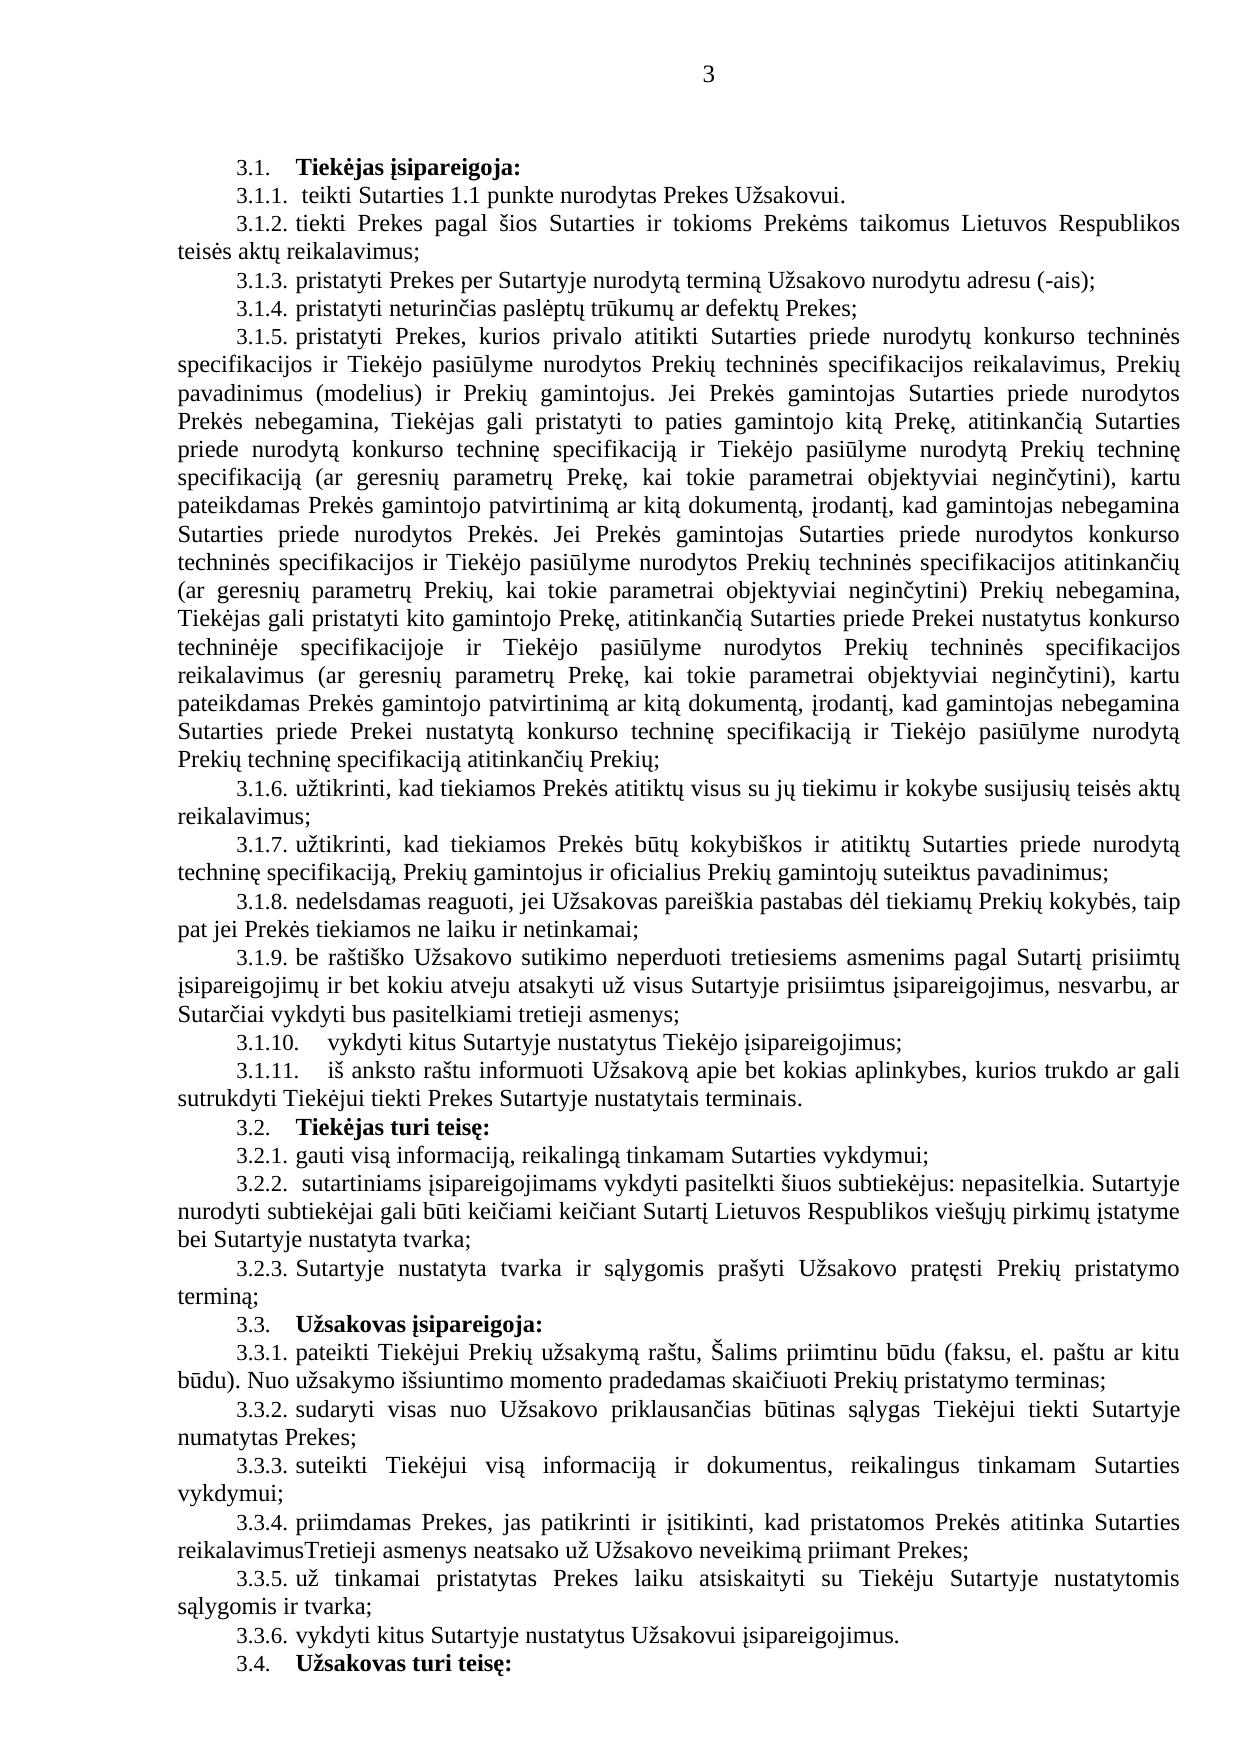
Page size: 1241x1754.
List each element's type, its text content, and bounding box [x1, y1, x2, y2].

list Užsakovas turi teisę: [177, 1648, 1181, 1677]
list suteikti Tiekėjui visą informaciją ir dokumentus, reikalingus tinkamam Sutarties vykdymui; [177, 1451, 1181, 1507]
list sutartiniams įsipareigojimams vykdyti pasitelkti šiuos subtiekėjus: nepasitelkia. Sutartyje nurodyti subtiekėjai gali būti keičiami keičiant Sutartį Lietuvos Respublikos viešųjų pirkimų įstatyme bei Sutartyje nustatyta tvarka; [177, 1168, 1181, 1253]
list pristatyti Prekes per Sutartyje nurodytą terminą Užsakovo nurodytu adresu (-ais); [177, 265, 1181, 293]
list tiekti Prekes pagal šios Sutarties ir tokioms Prekėms taikomus Lietuvos Respublikos teisės aktų reikalavimus; [177, 209, 1181, 265]
list gauti visą informaciją, reikalingą tinkamam Sutarties vykdymui; [177, 1140, 1181, 1168]
list Sutartyje nustatyta tvarka ir sąlygomis prašyti Užsakovo pratęsti Prekių pristatymo terminą; [177, 1253, 1181, 1309]
list be raštiško Užsakovo sutikimo neperduoti tretiesiems asmenims pagal Sutartį prisiimtų įsipareigojimų ir bet kokiu atveju atsakyti už visus Sutartyje prisiimtus įsipareigojimus, nesvarbu, ar Sutarčiai vykdyti bus pasitelkiami tretieji asmenys; [177, 943, 1181, 1027]
list Tiekėjas įsipareigoja: [177, 152, 1181, 180]
list teikti Sutarties 1.1 punkte nurodytas Prekes Užsakovui. [177, 180, 1181, 209]
list pristatyti neturinčias paslėptų trūkumų ar defektų Prekes; [177, 293, 1181, 322]
list pateikti Tiekėjui Prekių užsakymą raštu, Šalims priimtinu būdu (faksu, el. paštu ar kitu būdu). Nuo užsakymo išsiuntimo momento pradedamas skaičiuoti Prekių pristatymo terminas; [177, 1338, 1181, 1394]
list užtikrinti, kad tiekiamos Prekės atitiktų visus su jų tiekimu ir kokybe susijusių teisės aktų reikalavimus; [177, 773, 1181, 830]
list vykdyti kitus Sutartyje nustatytus Užsakovui įsipareigojimus. [177, 1620, 1181, 1648]
list užtikrinti, kad tiekiamos Prekės būtų kokybiškos ir atitiktų Sutarties priede nurodytą techninę specifikaciją, Prekių gamintojus ir oficialius Prekių gamintojų suteiktus pavadinimus; [177, 830, 1181, 886]
list Tiekėjas turi teisę: [177, 1112, 1181, 1140]
list pristatyti Prekes, kurios privalo atitikti Sutarties priede nurodytų konkurso techninės specifikacijos ir Tiekėjo pasiūlyme nurodytos Prekių techninės specifikacijos reikalavimus, Prekių pavadinimus (modelius) ir Prekių gamintojus. Jei Prekės gamintojas Sutarties priede nurodytos Prekės nebegamina, Tiekėjas gali pristatyti to paties gamintojo kitą Prekę, atitinkančią Sutarties priede nurodytą konkurso techninę specifikaciją ir Tiekėjo pasiūlyme nurodytą Prekių techninę specifikaciją (ar geresnių parametrų Prekę, kai tokie parametrai objektyviai neginčytini), kartu pateikdamas Prekės gamintojo patvirtinimą ar kitą dokumentą, įrodantį, kad gamintojas nebegamina Sutarties priede nurodytos Prekės. Jei Prekės gamintojas Sutarties priede nurodytos konkurso techninės specifikacijos ir Tiekėjo pasiūlyme nurodytos Prekių techninės specifikacijos atitinkančių (ar geresnių parametrų Prekių, kai tokie parametrai objektyviai neginčytini) Prekių nebegamina, Tiekėjas gali pristatyti kito gamintojo Prekę, atitinkančią Sutarties priede Prekei nustatytus konkurso techninėje specifikacijoje ir Tiekėjo pasiūlyme nurodytos Prekių techninės specifikacijos reikalavimus (ar geresnių parametrų Prekę, kai tokie parametrai objektyviai neginčytini), kartu pateikdamas Prekės gamintojo patvirtinimą ar kitą dokumentą, įrodantį, kad gamintojas nebegamina Sutarties priede Prekei nustatytą konkurso techninę specifikaciją ir Tiekėjo pasiūlyme nurodytą Prekių techninę specifikaciją atitinkančių Prekių; [177, 322, 1181, 773]
list iš anksto raštu informuoti Užsakovą apie bet kokias aplinkybes, kurios trukdo ar gali sutrukdyti Tiekėjui tiekti Prekes Sutartyje nustatytais terminais. [177, 1056, 1181, 1112]
list sudaryti visas nuo Užsakovo priklausančias būtinas sąlygas Tiekėjui tiekti Sutartyje numatytas Prekes; [177, 1394, 1181, 1451]
list nedelsdamas reaguoti, jei Užsakovas pareiškia pastabas dėl tiekiamų Prekių kokybės, taip pat jei Prekės tiekiamos ne laiku ir netinkamai; [177, 886, 1181, 943]
list priimdamas Prekes, jas patikrinti ir įsitikinti, kad pristatomos Prekės atitinka Sutarties reikalavimusTretieji asmenys neatsako už Užsakovo neveikimą priimant Prekes; [177, 1507, 1181, 1564]
list už tinkamai pristatytas Prekes laiku atsiskaityti su Tiekėju Sutartyje nustatytomis sąlygomis ir tvarka; [177, 1564, 1181, 1620]
list vykdyti kitus Sutartyje nustatytus Tiekėjo įsipareigojimus; [177, 1027, 1181, 1056]
list Užsakovas įsipareigoja: [177, 1309, 1181, 1338]
